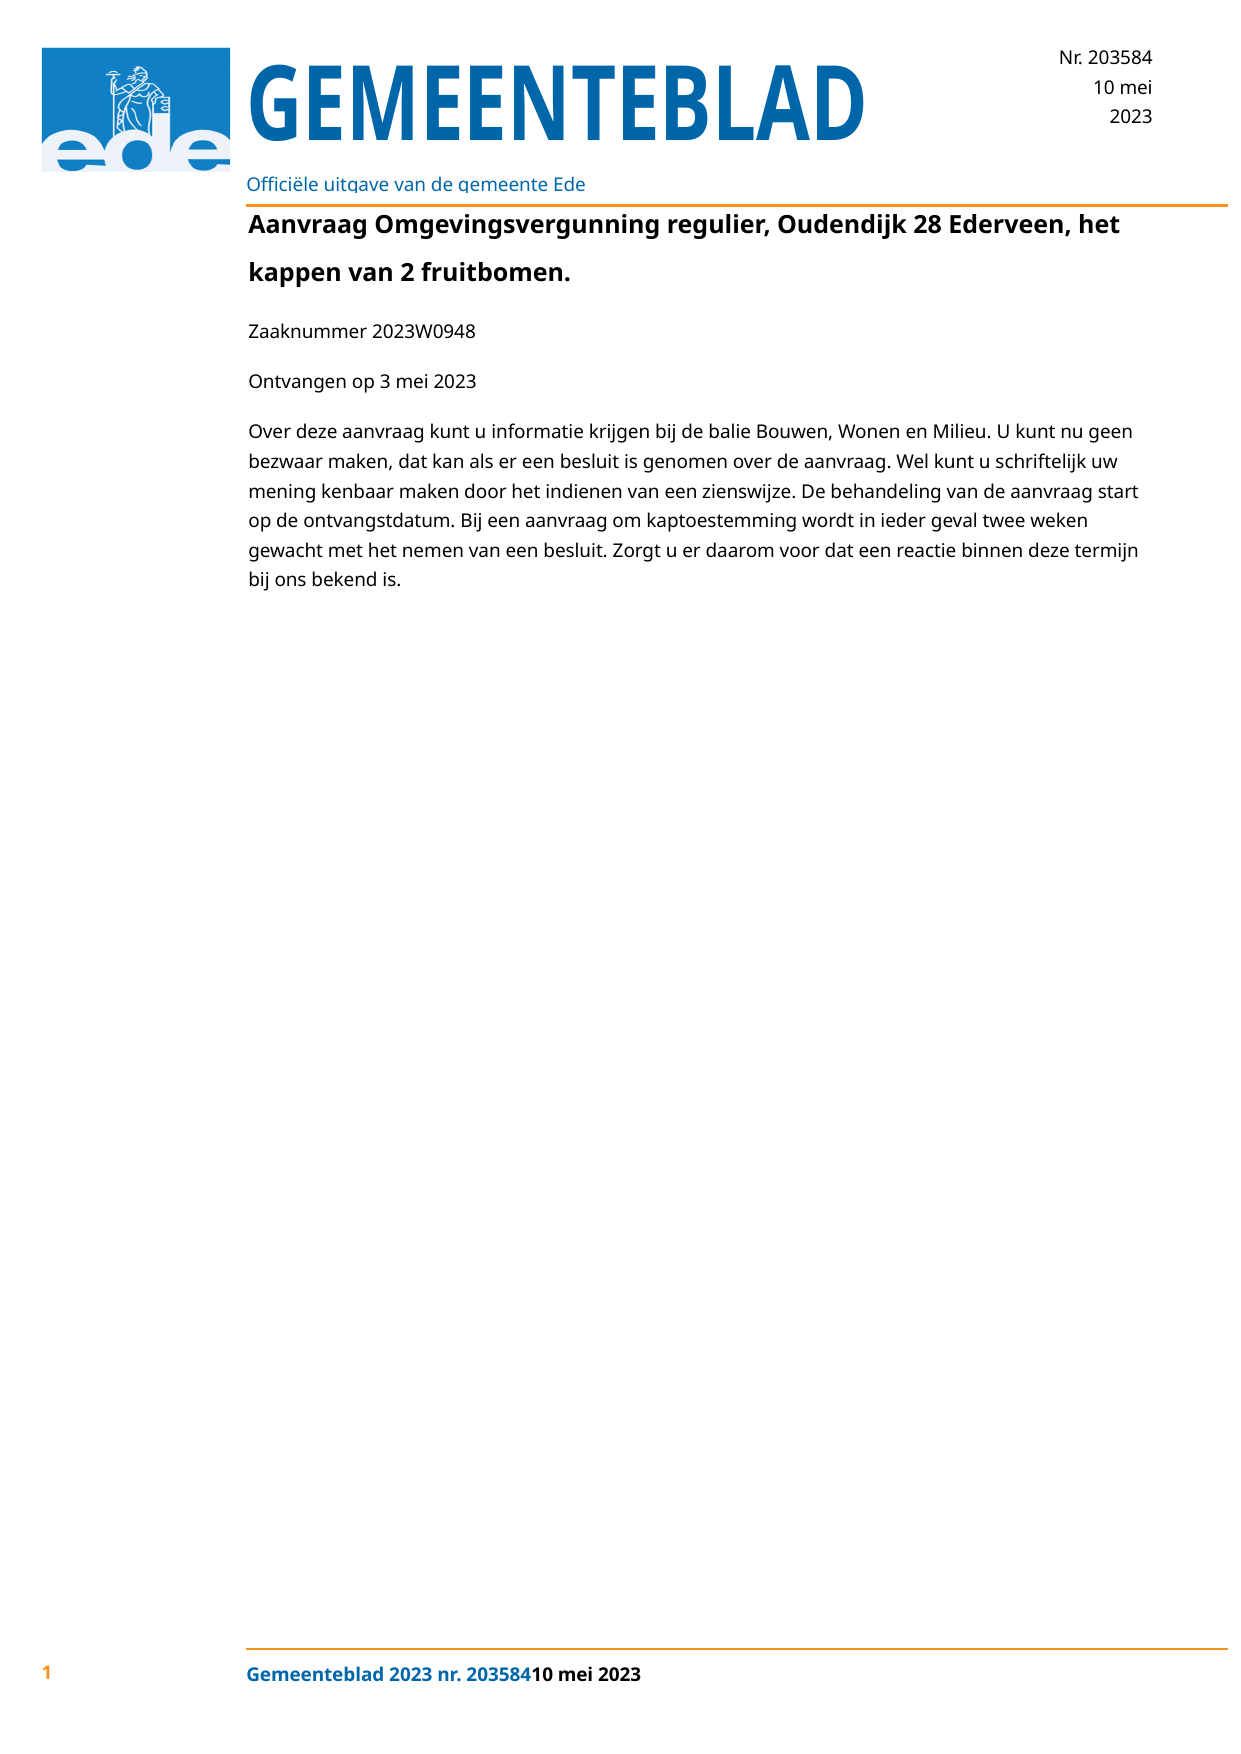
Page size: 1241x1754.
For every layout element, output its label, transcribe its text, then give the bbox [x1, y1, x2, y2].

text Zaaknummer 2023W0948 [248, 318, 1152, 344]
picture [41, 47, 231, 172]
text Aanvraag Omgevingsvergunning regulier, Oudendijk 28 Ederveen, het kappen van 2 fruitbomen. [248, 207, 1152, 288]
text Over deze aanvraag kunt u informatie krijgen bij de balie Bouwen, Wonen en Milieu. U kunt nu geen bezwaar maken, dat kan als er een besluit is genomen over de aanvraag. Wel kunt u schriftelijk uw mening kenbaar maken door het indienen van een zienswijze. De behandeling van de aanvraag start op de ontvangstdatum. Bij een aanvraag om kaptoestemming wordt in ieder geval twee weken gewacht met het nemen van een besluit. Zorgt u er daarom voor dat een reactie binnen deze termijn bij ons bekend is. [248, 419, 1152, 592]
text Ontvangen op 3 mei 2023 [248, 368, 1152, 394]
